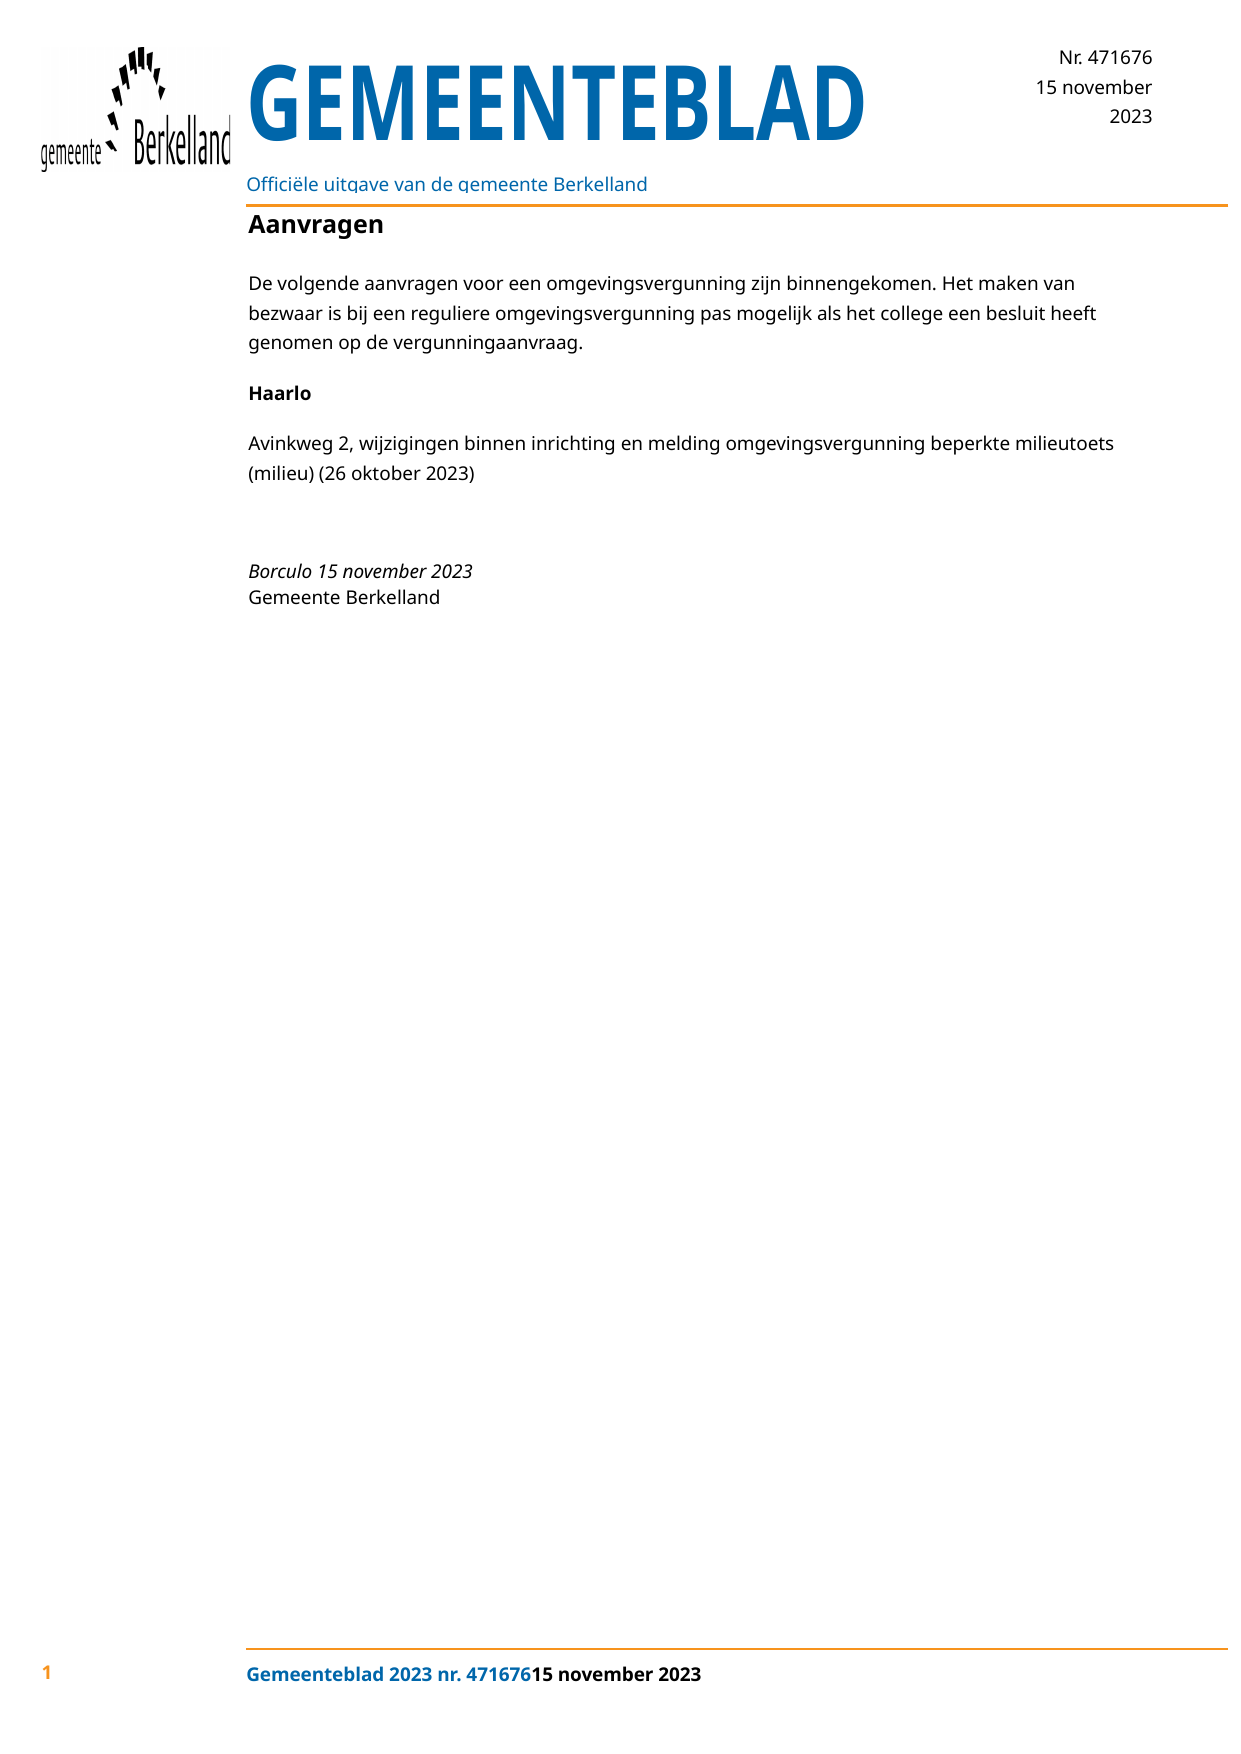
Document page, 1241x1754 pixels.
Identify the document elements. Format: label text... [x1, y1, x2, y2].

text Haarlo [248, 380, 1152, 406]
text Avinkweg 2, wijzigingen binnen inrichting en melding omgevingsvergunning beperkte milieutoets (milieu) (26 oktober 2023) [248, 430, 1152, 486]
text De volgende aanvragen voor een omgevingsvergunning zijn binnengekomen. Het maken van bezwaar is bij een reguliere omgevingsvergunning pas mogelijk als het college een besluit heeft genomen op de vergunningaanvraag. [248, 270, 1152, 355]
text Aanvragen [248, 207, 1152, 241]
text Gemeente Berkelland [248, 584, 1152, 609]
picture [41, 47, 231, 172]
text Borculo 15 november 2023 [248, 558, 1152, 584]
